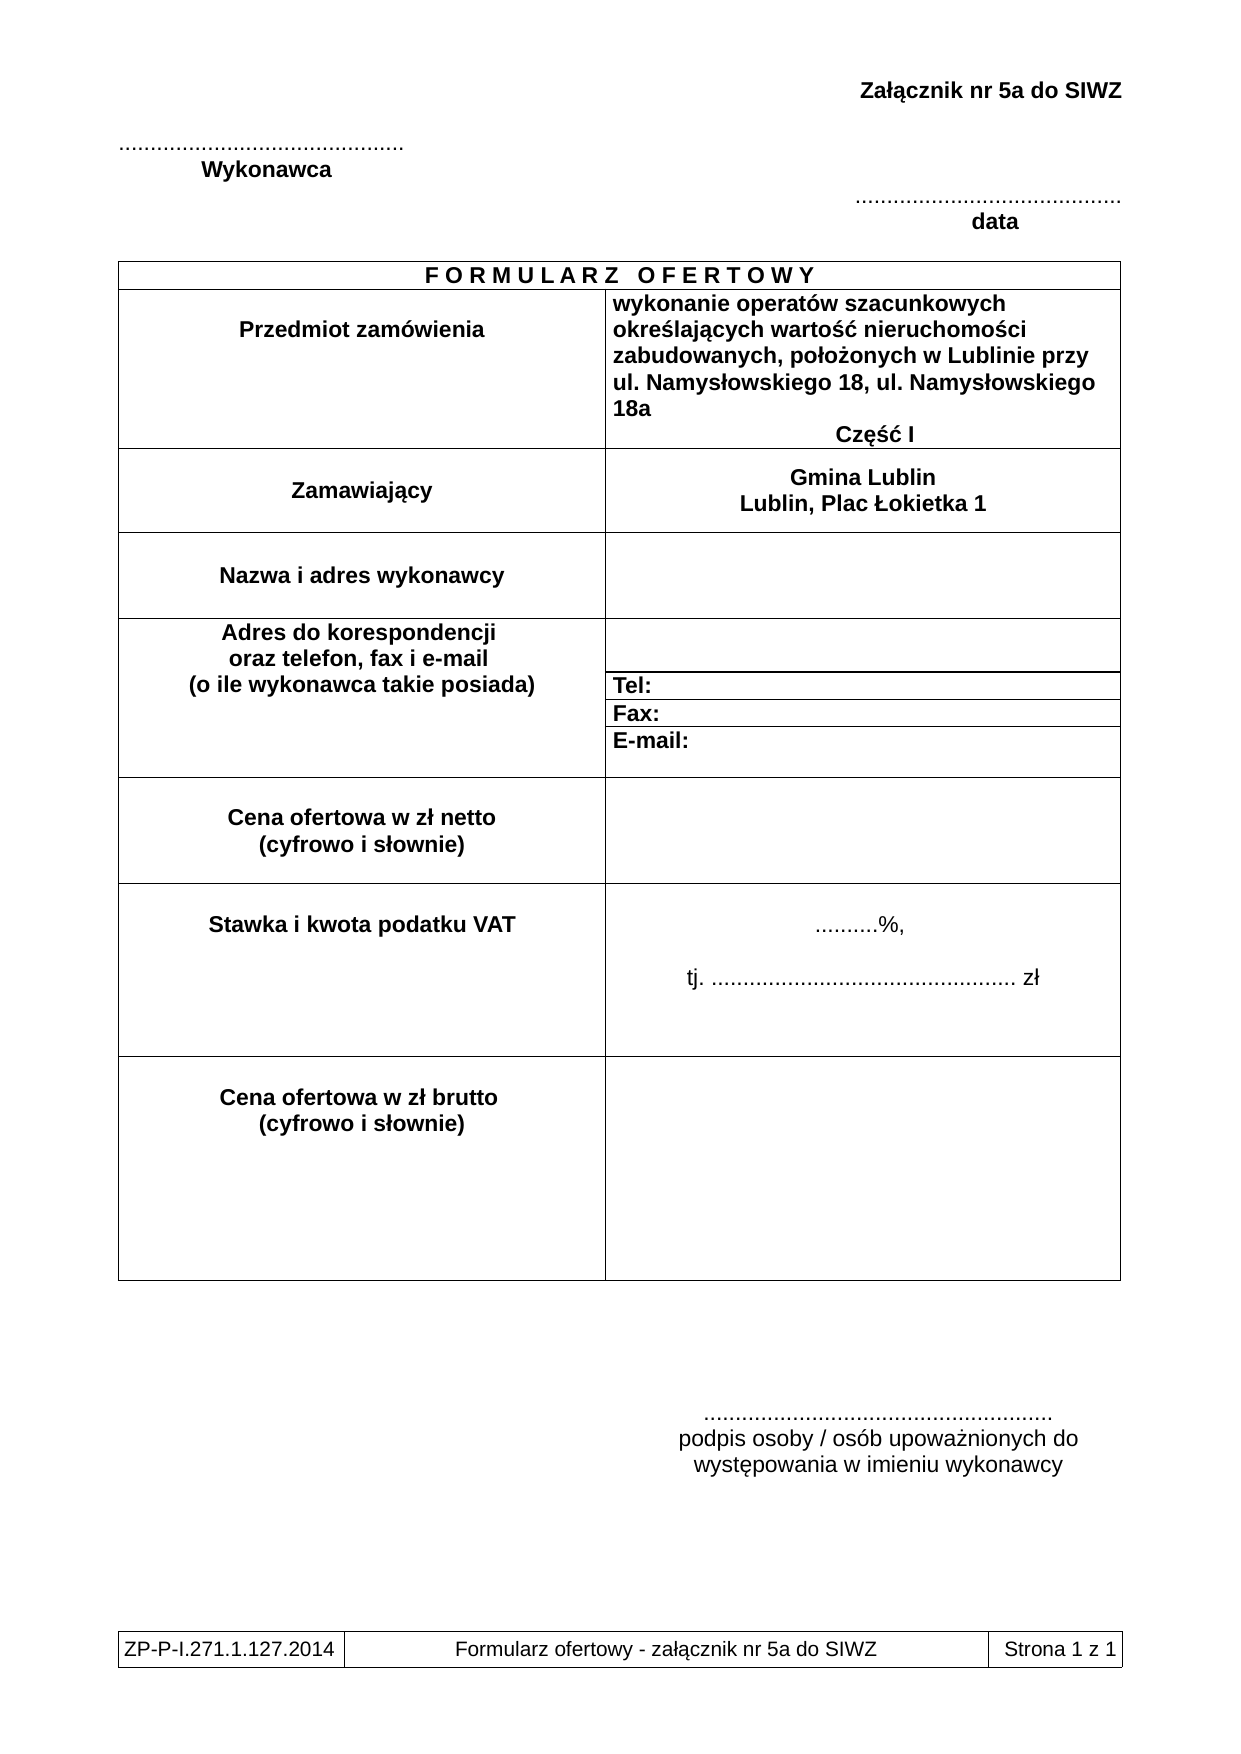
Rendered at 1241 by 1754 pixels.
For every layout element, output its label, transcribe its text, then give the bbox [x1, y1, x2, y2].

table_cell [606, 619, 1120, 671]
text Wykonawca [118, 156, 1122, 182]
table_cell Tel: [606, 673, 1120, 699]
text ....................................................... [561, 1398, 1122, 1425]
text .......................................... [118, 182, 1122, 208]
table_cell Stawka i kwota podatku VAT [119, 884, 605, 1056]
table_cell E-mail: [606, 727, 1120, 777]
text występowania w imieniu wykonawcy [561, 1451, 1122, 1478]
table_cell [606, 1057, 1120, 1279]
table_cell Nazwa i adres wykonawcy [119, 533, 605, 618]
table_cell Przedmiot zamówienia [119, 290, 605, 448]
table_cell ..........%, tj. ................................................ zł [606, 884, 1120, 1056]
table_cell wykonanie operatów szacunkowych określających wartość nieruchomości zabudowanych, położonych w Lublinie przy ul. Namysłowskiego 18, ul. Namysłowskiego 18a Część I [606, 290, 1120, 448]
table_cell Gmina Lublin Lublin, Plac Łokietka 1 [606, 449, 1120, 532]
table_cell Zamawiający [119, 449, 605, 532]
table_header F O R M U L A R Z O F E R T O W Y [119, 262, 1120, 288]
table_cell [606, 778, 1120, 883]
table_cell Fax: [606, 700, 1120, 726]
text ............................................. [118, 129, 1122, 156]
table_cell Cena ofertowa w zł brutto (cyfrowo i słownie) [119, 1057, 605, 1279]
table_cell [606, 533, 1120, 618]
text data [118, 208, 1122, 235]
table_cell Cena ofertowa w zł netto (cyfrowo i słownie) [119, 778, 605, 883]
text podpis osoby / osób upoważnionych do [561, 1425, 1122, 1451]
table_cell Adres do korespondencji oraz telefon, fax i e-mail (o ile wykonawca takie posiada) [119, 619, 605, 777]
subtitle Załącznik nr 5a do SIWZ [118, 77, 1122, 103]
